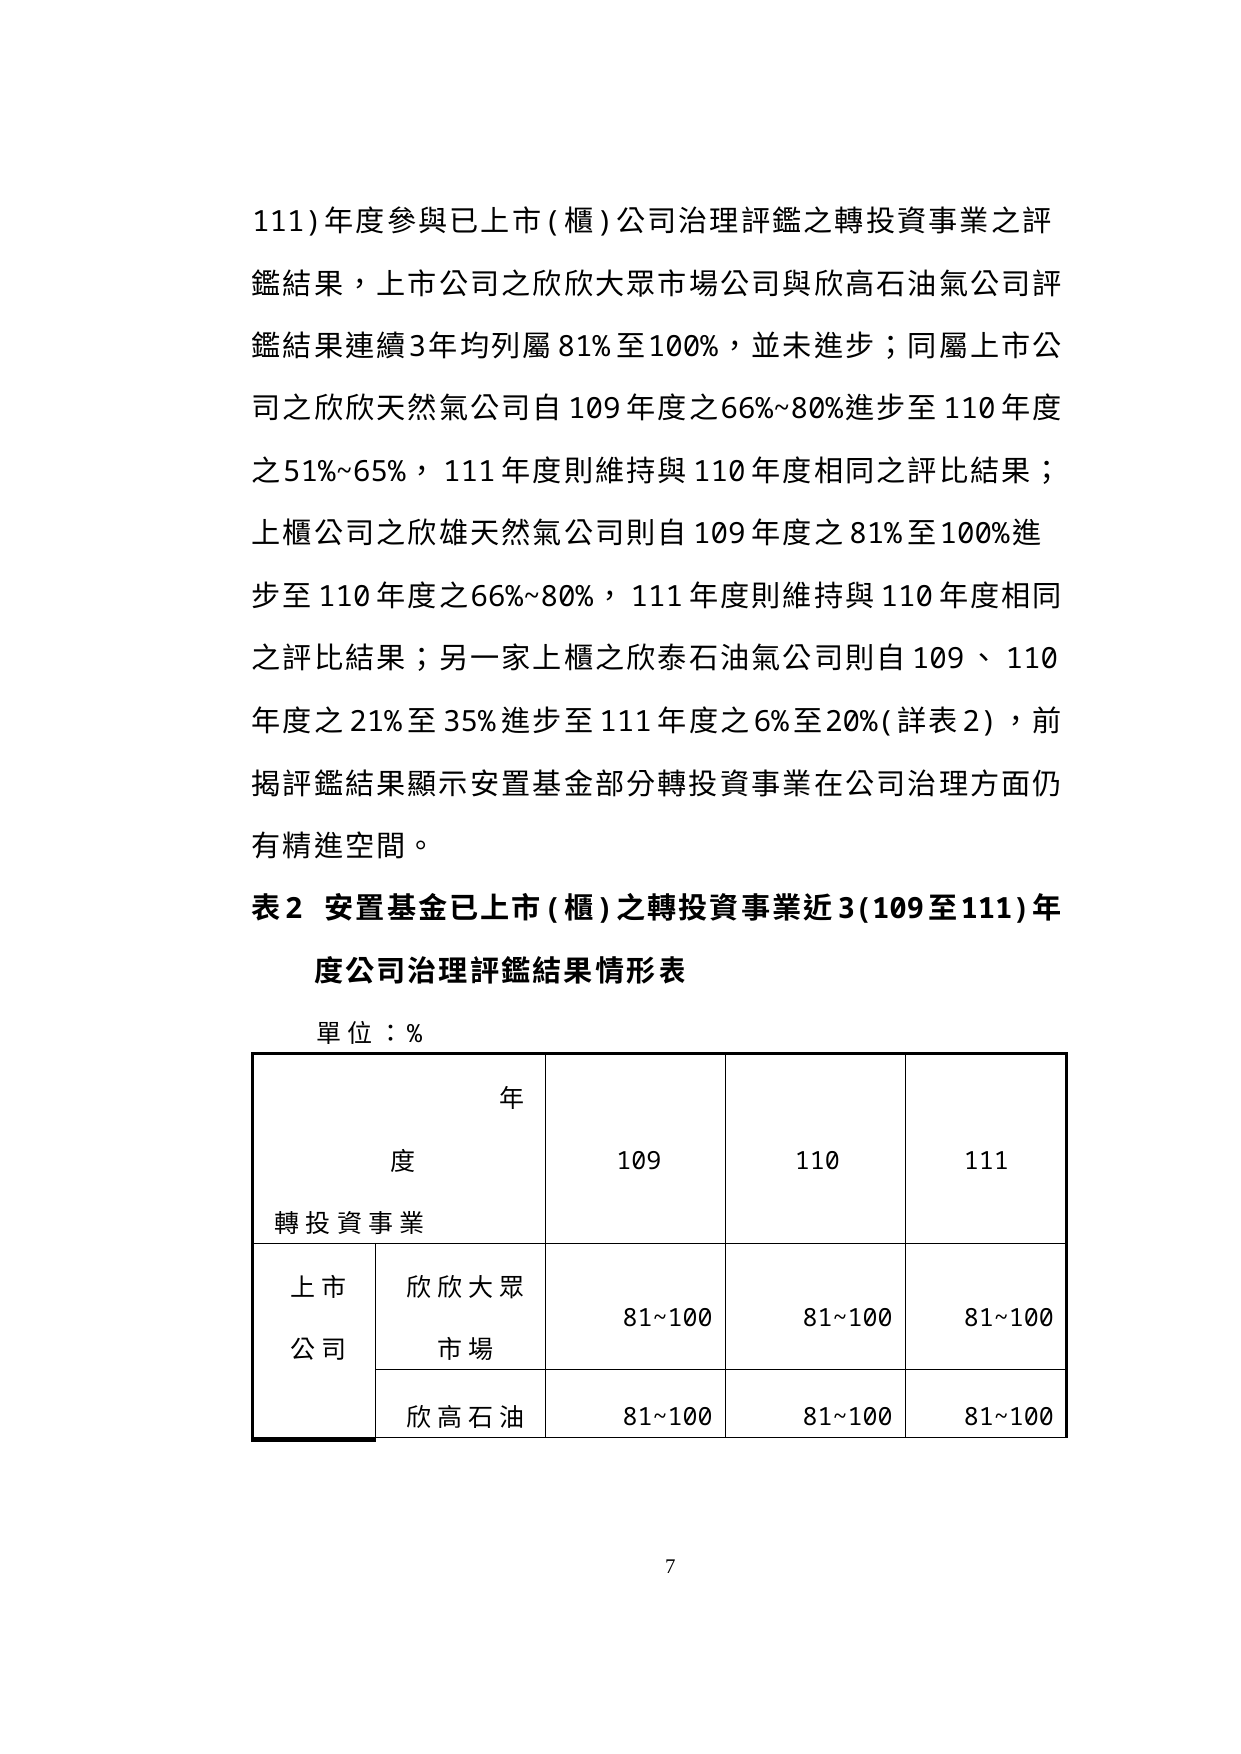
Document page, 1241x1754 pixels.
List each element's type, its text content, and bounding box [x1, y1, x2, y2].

table_cell 上市 公司 [254, 1244, 375, 1437]
table_cell 欣高石油 [376, 1370, 545, 1437]
table_cell 81~100 [726, 1370, 905, 1437]
table_header 111 [906, 1055, 1065, 1243]
table_cell 欣欣大眾市場 [376, 1244, 545, 1369]
table_cell 81~100 [726, 1244, 905, 1369]
table_cell 81~100 [906, 1370, 1065, 1437]
table_header 109 [546, 1055, 725, 1243]
table_header 110 [726, 1055, 905, 1243]
text 111)年度參與已上市(櫃)公司治理評鑑之轉投資事業之評鑑結果，上市公司之欣欣大眾市場公司與欣高石油氣公司評鑑結果連續3年均列屬81%至100%，並未進步；同屬上市公司之欣欣天然氣公司自109年度之66%~80%進步至110年度之51%~65%，111年度則維持與110年度相同之評比結果；上櫃公司之欣雄天然氣公司則自109年度之81%至100%進步至110年度之66%~80%，111年度則維持與110年度相同之評比結果；另一家上櫃之欣泰石油氣公司則自109、110年度之21%至35%進步至111年度之6%至20%(詳表2)，前揭評鑑結果顯示安置基金部分轉投資事業在公司治理方面仍有精進空間。 [211, 177, 1063, 865]
table_cell 81~100 [546, 1244, 725, 1369]
text 表2 安置基金已上市(櫃)之轉投資事業近3(109至111)年度公司治理評鑑結果情形表 單位：% [242, 865, 1063, 1052]
table_cell 81~100 [546, 1370, 725, 1437]
table_header 年度 轉投資事業 [254, 1055, 545, 1243]
table_cell 81~100 [906, 1244, 1065, 1369]
